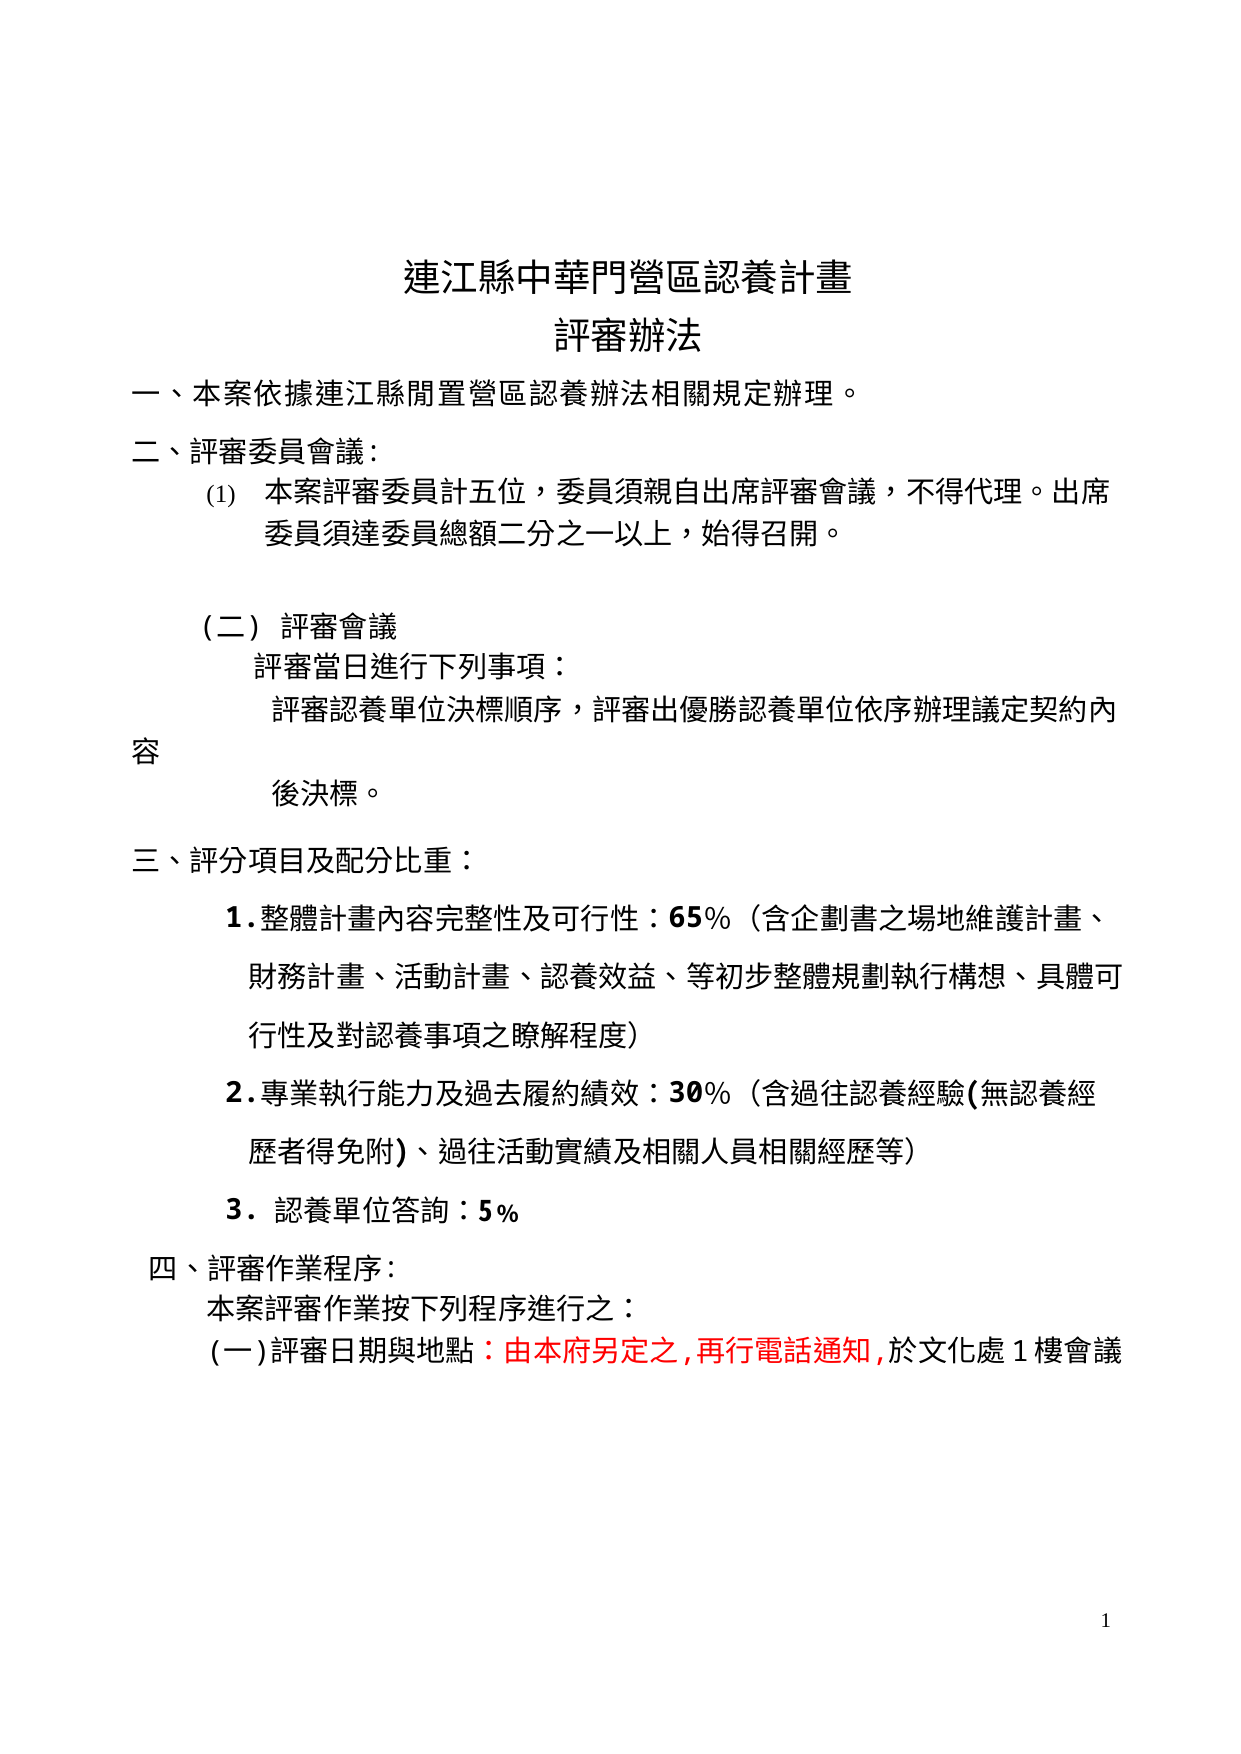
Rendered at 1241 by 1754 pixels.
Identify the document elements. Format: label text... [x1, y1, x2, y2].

text 評審辦法 [131, 294, 1125, 352]
text 評審當日進行下列事項： [131, 644, 1125, 686]
text 1.整體計畫內容完整性及可行性：65％（含企劃書之場地維護計畫、財務計畫、活動計畫、認養效益、等初步整體規劃執行構想、具體可行性及對認養事項之瞭解程度） [190, 877, 1125, 1052]
list 本案評審委員計五位，委員須親自出席評審會議，不得代理。出席委員須達委員總額二分之一以上，始得召開。 [206, 469, 1125, 553]
text 後決標。 [131, 771, 1125, 813]
text (二) 評審會議 [181, 585, 1125, 644]
text 連江縣中華門營區認養計畫 [131, 235, 1125, 294]
text 二、評審委員會議: [131, 410, 1125, 469]
text 一、本案依據連江縣閒置營區認養辦法相關規定辦理。 [131, 352, 1125, 410]
text 2.專業執行能力及過去履約績效：30％（含過往認養經驗(無認養經歷者得免附)、過往活動實績及相關人員相關經歷等） [190, 1052, 1125, 1169]
text 三、評分項目及配分比重： [131, 819, 1125, 877]
text 評審認養單位決標順序，評審出優勝認養單位依序辦理議定契約內容 [131, 686, 1125, 771]
text 四、評審作業程序: [131, 1227, 1125, 1285]
text (一)評審日期與地點：由本府另定之,再行電話通知,於文化處1樓會議 [206, 1328, 1125, 1370]
text 3. 認養單位答詢：5﹪ [190, 1169, 1125, 1227]
text 本案評審作業按下列程序進行之： [206, 1285, 1125, 1328]
